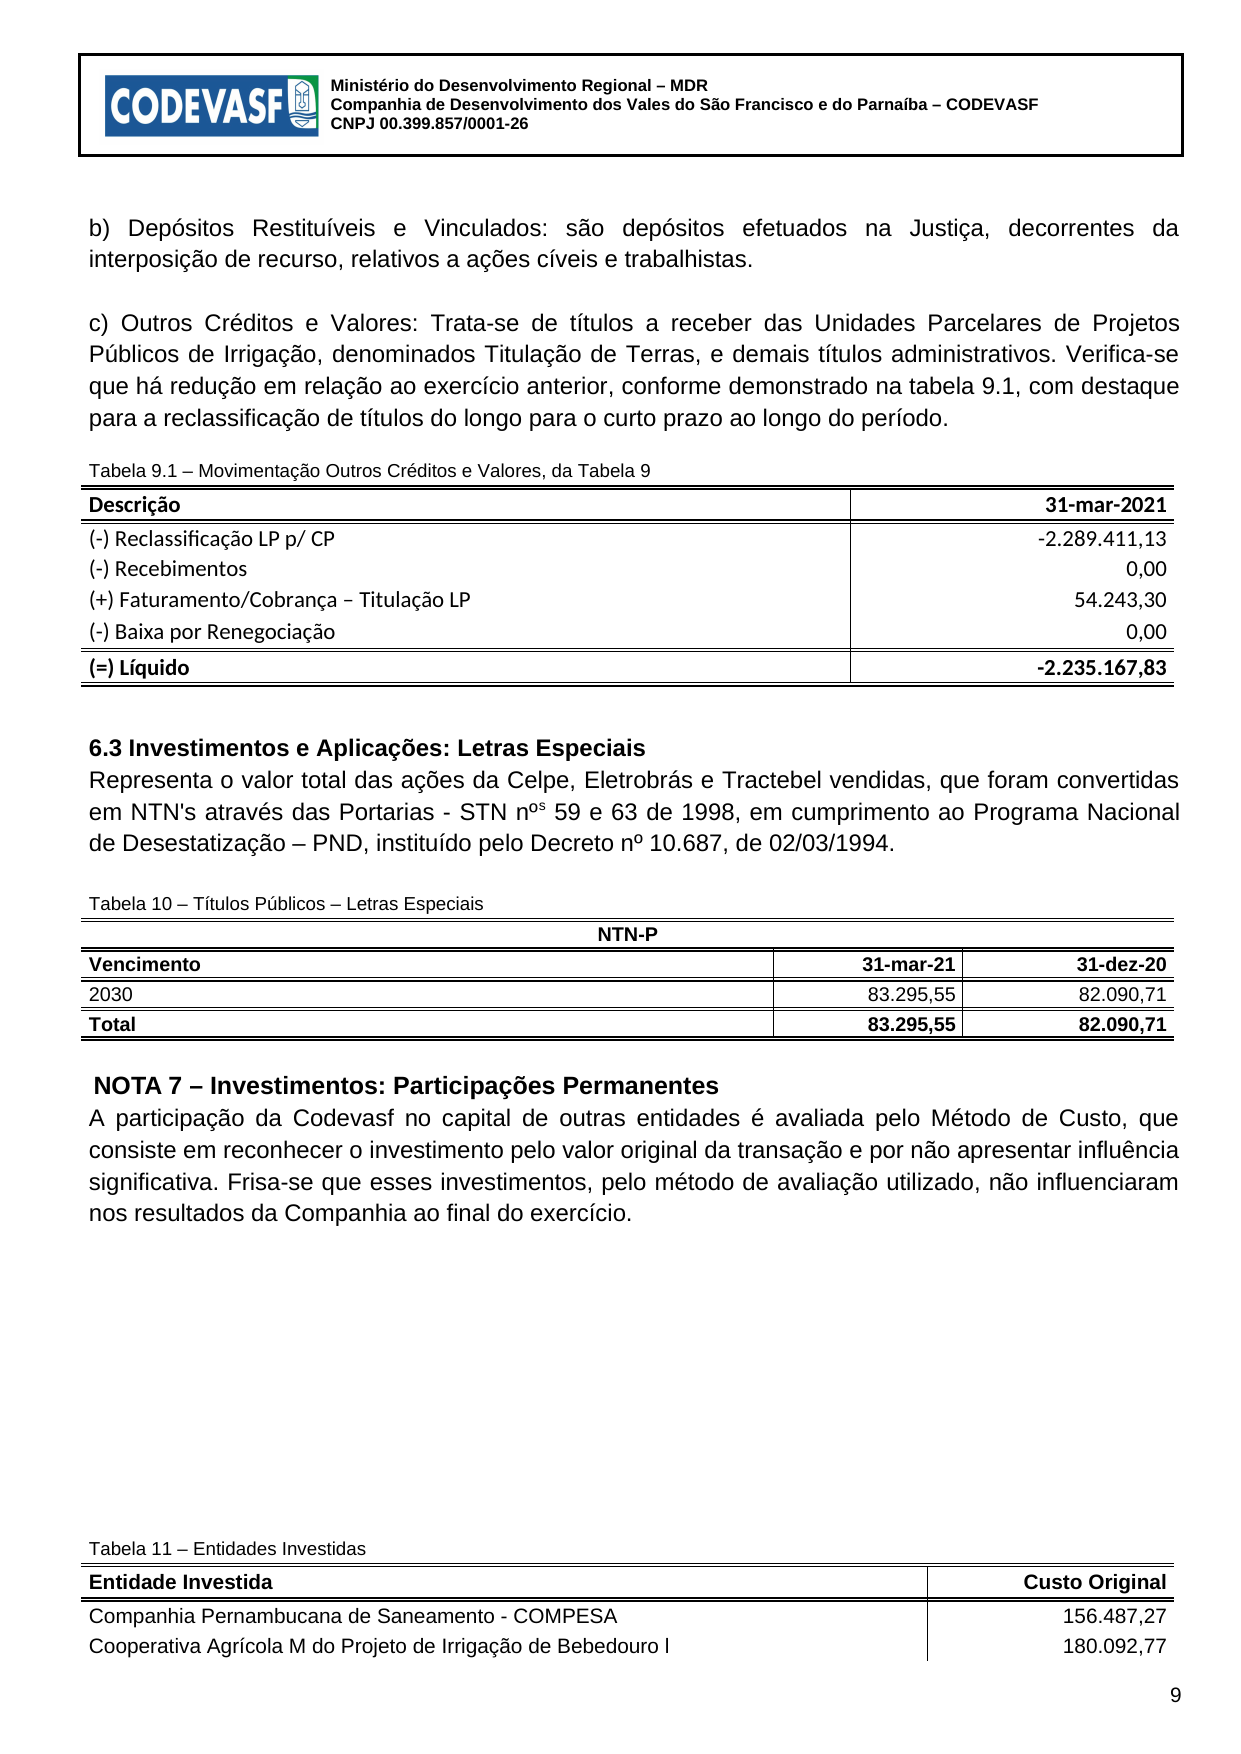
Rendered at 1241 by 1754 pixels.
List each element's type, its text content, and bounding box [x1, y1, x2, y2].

text Representa o valor total das ações da Celpe, Eletrobrás e Tractebel vendidas, que foram convertidas em NTN's através das Portarias - STN nºs 59 e 63 de 1998, em cumprimento ao Programa Nacional de Desestatização – PND, instituído pelo Decreto nº 10.687, de 02/03/1994. [89, 766, 1181, 857]
table_cell 156.487,27 [928, 1602, 1174, 1630]
table_cell 82.090,71 [963, 982, 1174, 1007]
table_cell 54.243,30 [851, 583, 1174, 614]
table_cell (-) Recebimentos [81, 552, 850, 583]
table_cell (+) Faturamento/Cobrança – Titulação LP [81, 583, 850, 614]
text A participação da Codevasf no capital de outras entidades é avaliada pelo Método de Custo, que consiste em reconhecer o investimento pelo valor original da transação e por não apresentar influência significativa. Frisa-se que esses investimentos, pelo método de avaliação utilizado, não influenciaram nos resultados da Companhia ao final do exercício. [89, 1104, 1181, 1227]
text Tabela 11 – Entidades Investidas [89, 1538, 1181, 1559]
table_cell 2030 [81, 982, 773, 1007]
table_cell 0,00 [851, 552, 1174, 583]
text b) Depósitos Restituíveis e Vinculados: são depósitos efetuados na Justiça, decorrentes da interposição de recurso, relativos a ações cíveis e trabalhistas. [89, 214, 1181, 273]
table_cell 31-mar-21 [774, 952, 962, 977]
table_cell -2.235.167,83 [851, 652, 1174, 682]
table_cell (=) Líquido [81, 652, 850, 682]
picture [99, 69, 325, 145]
table_header Entidade Investida [81, 1567, 927, 1597]
text Tabela 10 – Títulos Públicos – Letras Especiais [89, 893, 1181, 914]
table_cell 83.295,55 [774, 1011, 962, 1036]
table_header 31-mar-2021 [851, 490, 1174, 519]
table_header NTN-P [81, 922, 1174, 947]
table_cell 31-dez-20 [963, 952, 1174, 977]
table_cell (-) Reclassificação LP p/ CP [81, 524, 850, 552]
table_cell -2.289.411,13 [851, 524, 1174, 552]
table_cell 180.092,77 [928, 1630, 1174, 1661]
table_cell 83.295,55 [774, 982, 962, 1007]
text 6.3 Investimentos e Aplicações: Letras Especiais [89, 734, 1181, 762]
table_cell Cooperativa Agrícola M do Projeto de Irrigação de Bebedouro l [81, 1630, 927, 1661]
text Tabela 9.1 – Movimentação Outros Créditos e Valores, da Tabela 9 [89, 460, 1181, 482]
table_cell Vencimento [81, 952, 773, 977]
table_header Descrição [81, 490, 850, 519]
table_cell Total [81, 1011, 773, 1036]
table_cell (-) Baixa por Renegociação [81, 615, 850, 647]
table_cell 0,00 [851, 615, 1174, 647]
table_cell 82.090,71 [963, 1011, 1174, 1036]
table_cell Companhia Pernambucana de Saneamento - COMPESA [81, 1602, 927, 1630]
table_header Custo Original [928, 1567, 1174, 1597]
text c) Outros Créditos e Valores: Trata-se de títulos a receber das Unidades Parcelares de Projetos Públicos de Irrigação, denominados Titulação de Terras, e demais títulos administrativos. Verifica-se que há redução em relação ao exercício anterior, conforme demonstrado na tabela 9.1, com destaque para a reclassificação de títulos do longo para o curto prazo ao longo do período. [89, 309, 1181, 431]
subtitle NOTA 7 – Investimentos: Participações Permanentes [89, 1071, 1181, 1100]
